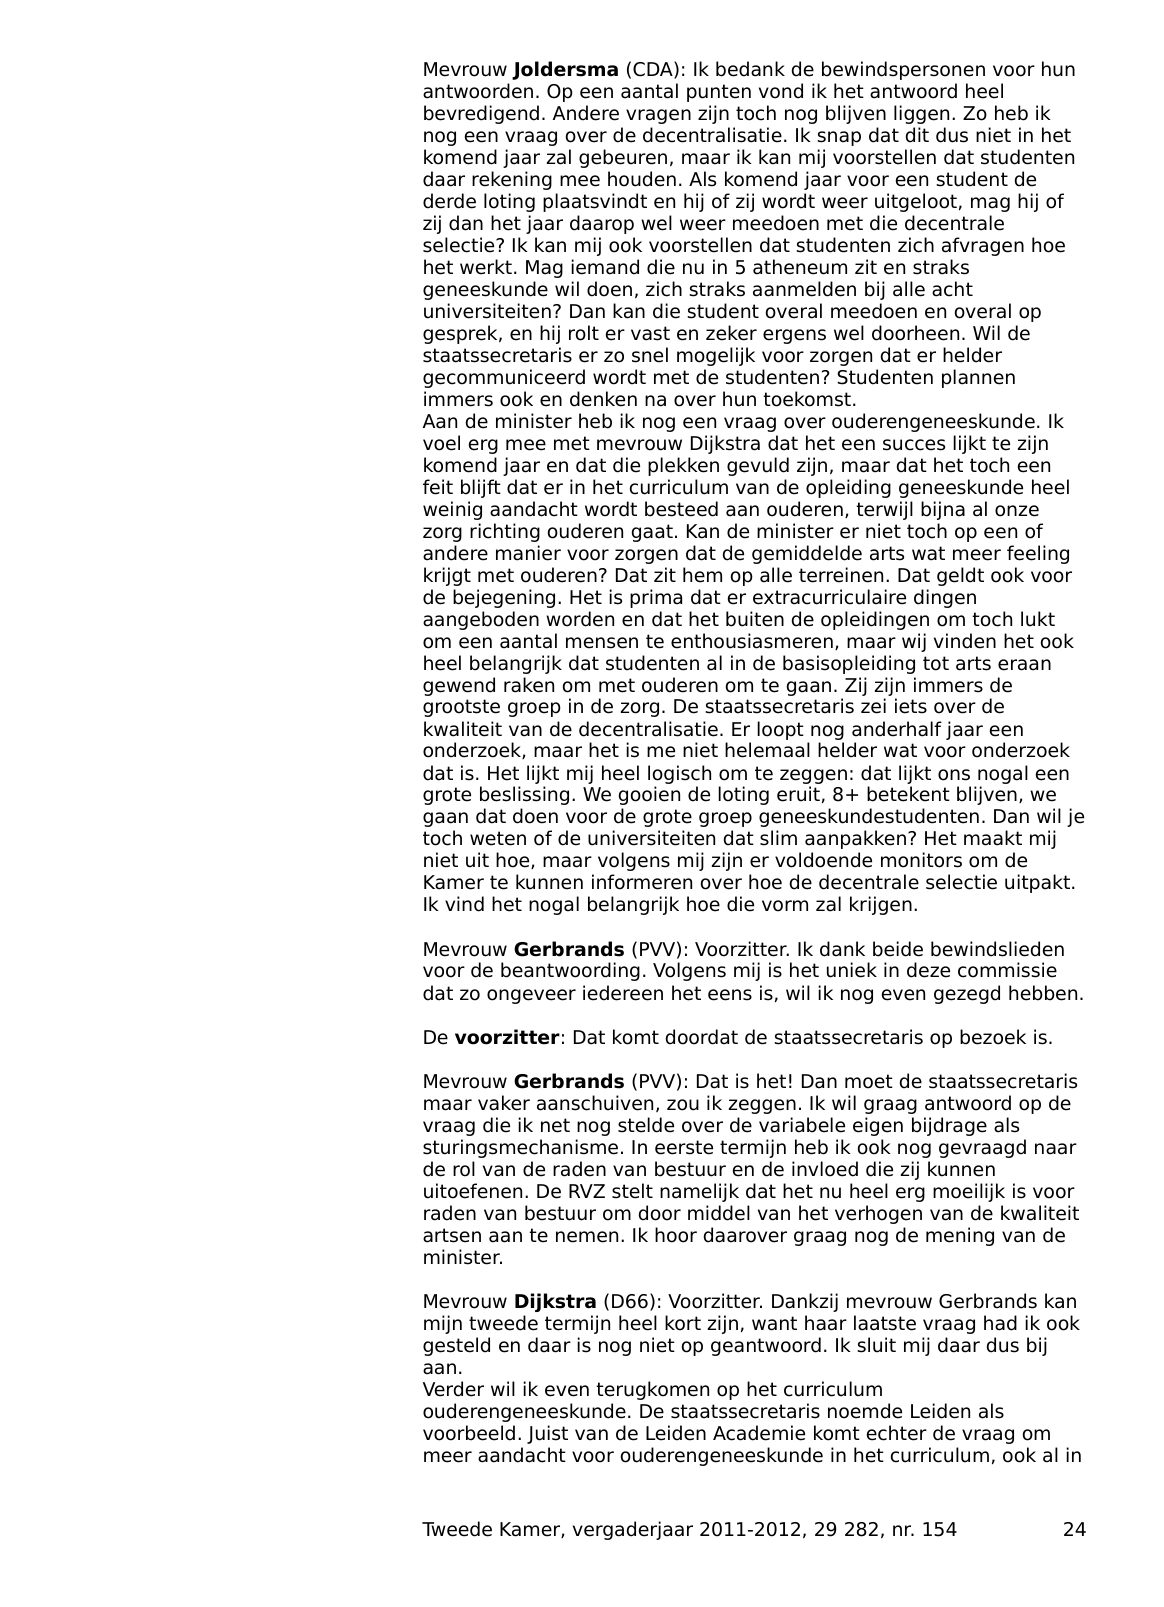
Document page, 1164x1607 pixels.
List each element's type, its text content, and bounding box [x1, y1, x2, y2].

text Mevrouw Dijkstra (D66): Voorzitter. Dankzij mevrouw Gerbrands kan mijn tweede termijn heel kort zijn, want haar laatste vraag had ik ook gesteld en daar is nog niet op geantwoord. Ik sluit mij daar dus bij aan. [422, 1291, 1087, 1379]
text Verder wil ik even terugkomen op het curriculum ouderengeneeskunde. De staatssecretaris noemde Leiden als voorbeeld. Juist van de Leiden Academie komt echter de vraag om meer aandacht voor ouderengeneeskunde in het curriculum, ook al in [422, 1379, 1087, 1467]
text Mevrouw Gerbrands (PVV): Voorzitter. Ik dank beide bewindslieden voor de beantwoording. Volgens mij is het uniek in deze commissie dat zo ongeveer iedereen het eens is, wil ik nog even gezegd hebben. [422, 938, 1087, 1004]
text Mevrouw Gerbrands (PVV): Dat is het! Dan moet de staatssecretaris maar vaker aanschuiven, zou ik zeggen. Ik wil graag antwoord op de vraag die ik net nog stelde over de variabele eigen bijdrage als sturingsmechanisme. In eerste termijn heb ik ook nog gevraagd naar de rol van de raden van bestuur en de invloed die zij kunnen uitoefenen. De RVZ stelt namelijk dat het nu heel erg moeilijk is voor raden van bestuur om door middel van het verhogen van de kwaliteit artsen aan te nemen. Ik hoor daarover graag nog de mening van de minister. [422, 1071, 1087, 1268]
text Aan de minister heb ik nog een vraag over ouderengeneeskunde. Ik voel erg mee met mevrouw Dijkstra dat het een succes lijkt te zijn komend jaar en dat die plekken gevuld zijn, maar dat het toch een feit blijft dat er in het curriculum van de opleiding geneeskunde heel weinig aandacht wordt besteed aan ouderen, terwijl bijna al onze zorg richting ouderen gaat. Kan de minister er niet toch op een of andere manier voor zorgen dat de gemiddelde arts wat meer feeling krijgt met ouderen? Dat zit hem op alle terreinen. Dat geldt ook voor de bejegening. Het is prima dat er extracurriculaire dingen aangeboden worden en dat het buiten de opleidingen om toch lukt om een aantal mensen te enthousiasmeren, maar wij vinden het ook heel belangrijk dat studenten al in de basisopleiding tot arts eraan gewend raken om met ouderen om te gaan. Zij zijn immers de grootste groep in de zorg. De staatssecretaris zei iets over de kwaliteit van de decentralisatie. Er loopt nog anderhalf jaar een onderzoek, maar het is me niet helemaal helder wat voor onderzoek dat is. Het lijkt mij heel logisch om te zeggen: dat lijkt ons nogal een grote beslissing. We gooien de loting eruit, 8+ betekent blijven, we gaan dat doen voor de grote groep geneeskundestudenten. Dan wil je toch weten of de universiteiten dat slim aanpakken? Het maakt mij niet uit hoe, maar volgens mij zijn er voldoende monitors om de Kamer te kunnen informeren over hoe de decentrale selectie uitpakt. Ik vind het nogal belangrijk hoe die vorm zal krijgen. [422, 411, 1087, 916]
text De voorzitter: Dat komt doordat de staatssecretaris op bezoek is. [422, 1027, 1087, 1048]
text Mevrouw Joldersma (CDA): Ik bedank de bewindspersonen voor hun antwoorden. Op een aantal punten vond ik het antwoord heel bevredigend. Andere vragen zijn toch nog blijven liggen. Zo heb ik nog een vraag over de decentralisatie. Ik snap dat dit dus niet in het komend jaar zal gebeuren, maar ik kan mij voorstellen dat studenten daar rekening mee houden. Als komend jaar voor een student de derde loting plaatsvindt en hij of zij wordt weer uitgeloot, mag hij of zij dan het jaar daarop wel weer meedoen met die decentrale selectie? Ik kan mij ook voorstellen dat studenten zich afvragen hoe het werkt. Mag iemand die nu in 5 atheneum zit en straks geneeskunde wil doen, zich straks aanmelden bij alle acht universiteiten? Dan kan die student overal meedoen en overal op gesprek, en hij rolt er vast en zeker ergens wel doorheen. Wil de staatssecretaris er zo snel mogelijk voor zorgen dat er helder gecommuniceerd wordt met de studenten? Studenten plannen immers ook en denken na over hun toekomst. [422, 59, 1087, 411]
